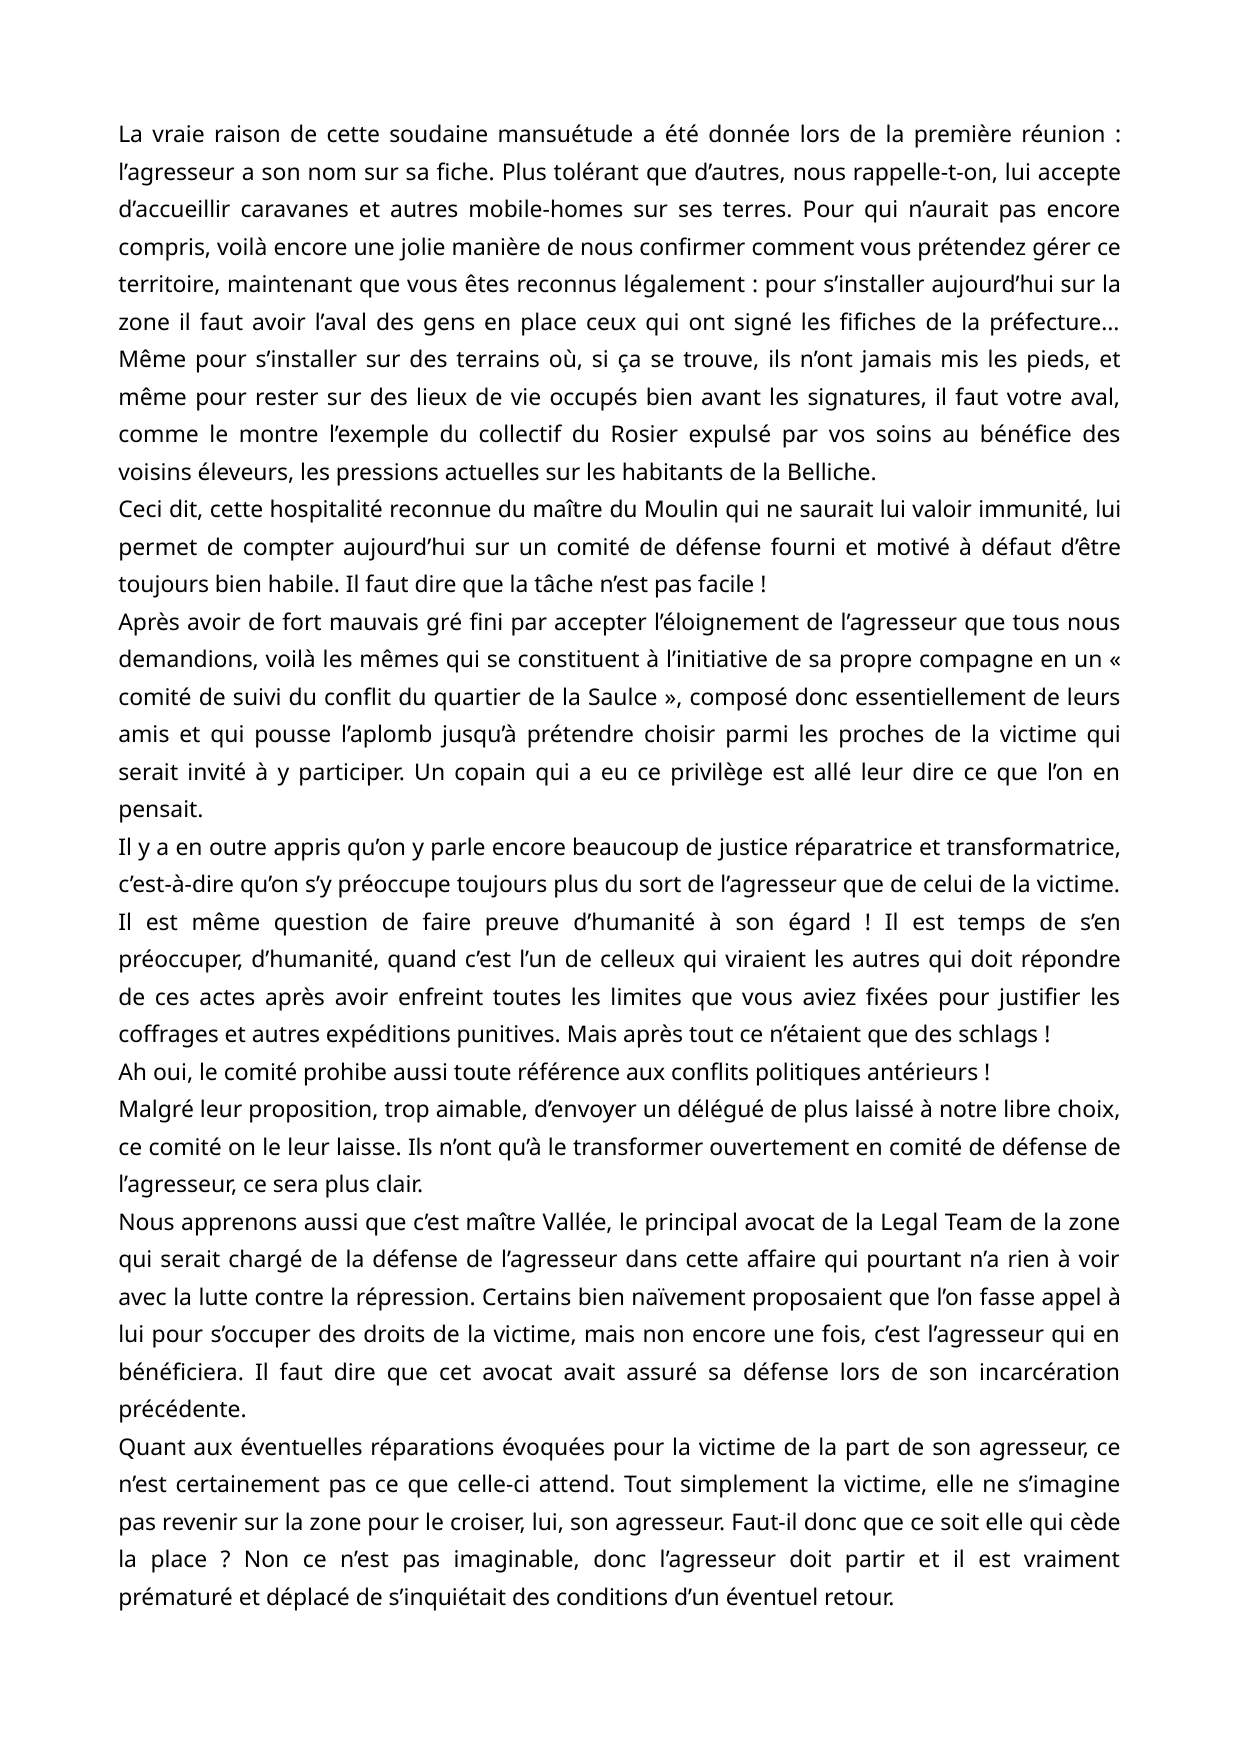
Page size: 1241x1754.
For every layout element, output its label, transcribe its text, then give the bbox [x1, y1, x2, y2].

text La vraie raison de cette soudaine mansuétude a été donnée lors de la première réunion : l’agresseur a son nom sur sa fiche. Plus tolérant que d’autres, nous rappelle-t-on, lui accepte d’accueillir caravanes et autres mobile-homes sur ses terres. Pour qui n’aurait pas encore compris, voilà encore une jolie manière de nous confirmer comment vous prétendez gérer ce territoire, maintenant que vous êtes reconnus légalement : pour s’installer aujourd’hui sur la zone il faut avoir l’aval des gens en place ceux qui ont signé les fifiches de la préfecture… Même pour s’installer sur des terrains où, si ça se trouve, ils n’ont jamais mis les pieds, et même pour rester sur des lieux de vie occupés bien avant les signatures, il faut votre aval, comme le montre l’exemple du collectif du Rosier expulsé par vos soins au bénéfice des voisins éleveurs, les pressions actuelles sur les habitants de la Belliche. [118, 118, 1122, 487]
text Quant aux éventuelles réparations évoquées pour la victime de la part de son agresseur, ce n’est certainement pas ce que celle-ci attend. Tout simplement la victime, elle ne s’imagine pas revenir sur la zone pour le croiser, lui, son agresseur. Faut-il donc que ce soit elle qui cède la place ? Non ce n’est pas imaginable, donc l’agresseur doit partir et il est vraiment prématuré et déplacé de s’inquiétait des conditions d’un éventuel retour. [118, 1431, 1122, 1612]
text Ceci dit, cette hospitalité reconnue du maître du Moulin qui ne saurait lui valoir immunité, lui permet de compter aujourd’hui sur un comité de défense fourni et motivé à défaut d’être toujours bien habile. Il faut dire que la tâche n’est pas facile ! [118, 493, 1122, 599]
text Ah oui, le comité prohibe aussi toute référence aux conflits politiques antérieurs ! [118, 1056, 1122, 1087]
text Nous apprenons aussi que c’est maître Vallée, le principal avocat de la Legal Team de la zone qui serait chargé de la défense de l’agresseur dans cette affaire qui pourtant n’a rien à voir avec la lutte contre la répression. Certains bien naïvement proposaient que l’on fasse appel à lui pour s’occuper des droits de la victime, mais non encore une fois, c’est l’agresseur qui en bénéficiera. Il faut dire que cet avocat avait assuré sa défense lors de son incarcération précédente. [118, 1206, 1122, 1424]
text Malgré leur proposition, trop aimable, d’envoyer un délégué de plus laissé à notre libre choix, ce comité on le leur laisse. Ils n’ont qu’à le transformer ouvertement en comité de défense de l’agresseur, ce sera plus clair. [118, 1093, 1122, 1199]
text Il y a en outre appris qu’on y parle encore beaucoup de justice réparatrice et transformatrice, c’est-à-dire qu’on s’y préoccupe toujours plus du sort de l’agresseur que de celui de la victime. Il est même question de faire preuve d’humanité à son égard ! Il est temps de s’en préoccuper, d’humanité, quand c’est l’un de celleux qui viraient les autres qui doit répondre de ces actes après avoir enfreint toutes les limites que vous aviez fixées pour justifier les coffrages et autres expéditions punitives. Mais après tout ce n’étaient que des schlags ! [118, 831, 1122, 1049]
text Après avoir de fort mauvais gré fini par accepter l’éloignement de l’agresseur que tous nous demandions, voilà les mêmes qui se constituent à l’initiative de sa propre compagne en un « comité de suivi du conflit du quartier de la Saulce », composé donc essentiellement de leurs amis et qui pousse l’aplomb jusqu’à prétendre choisir parmi les proches de la victime qui serait invité à y participer. Un copain qui a eu ce privilège est allé leur dire ce que l’on en pensait. [118, 606, 1122, 824]
